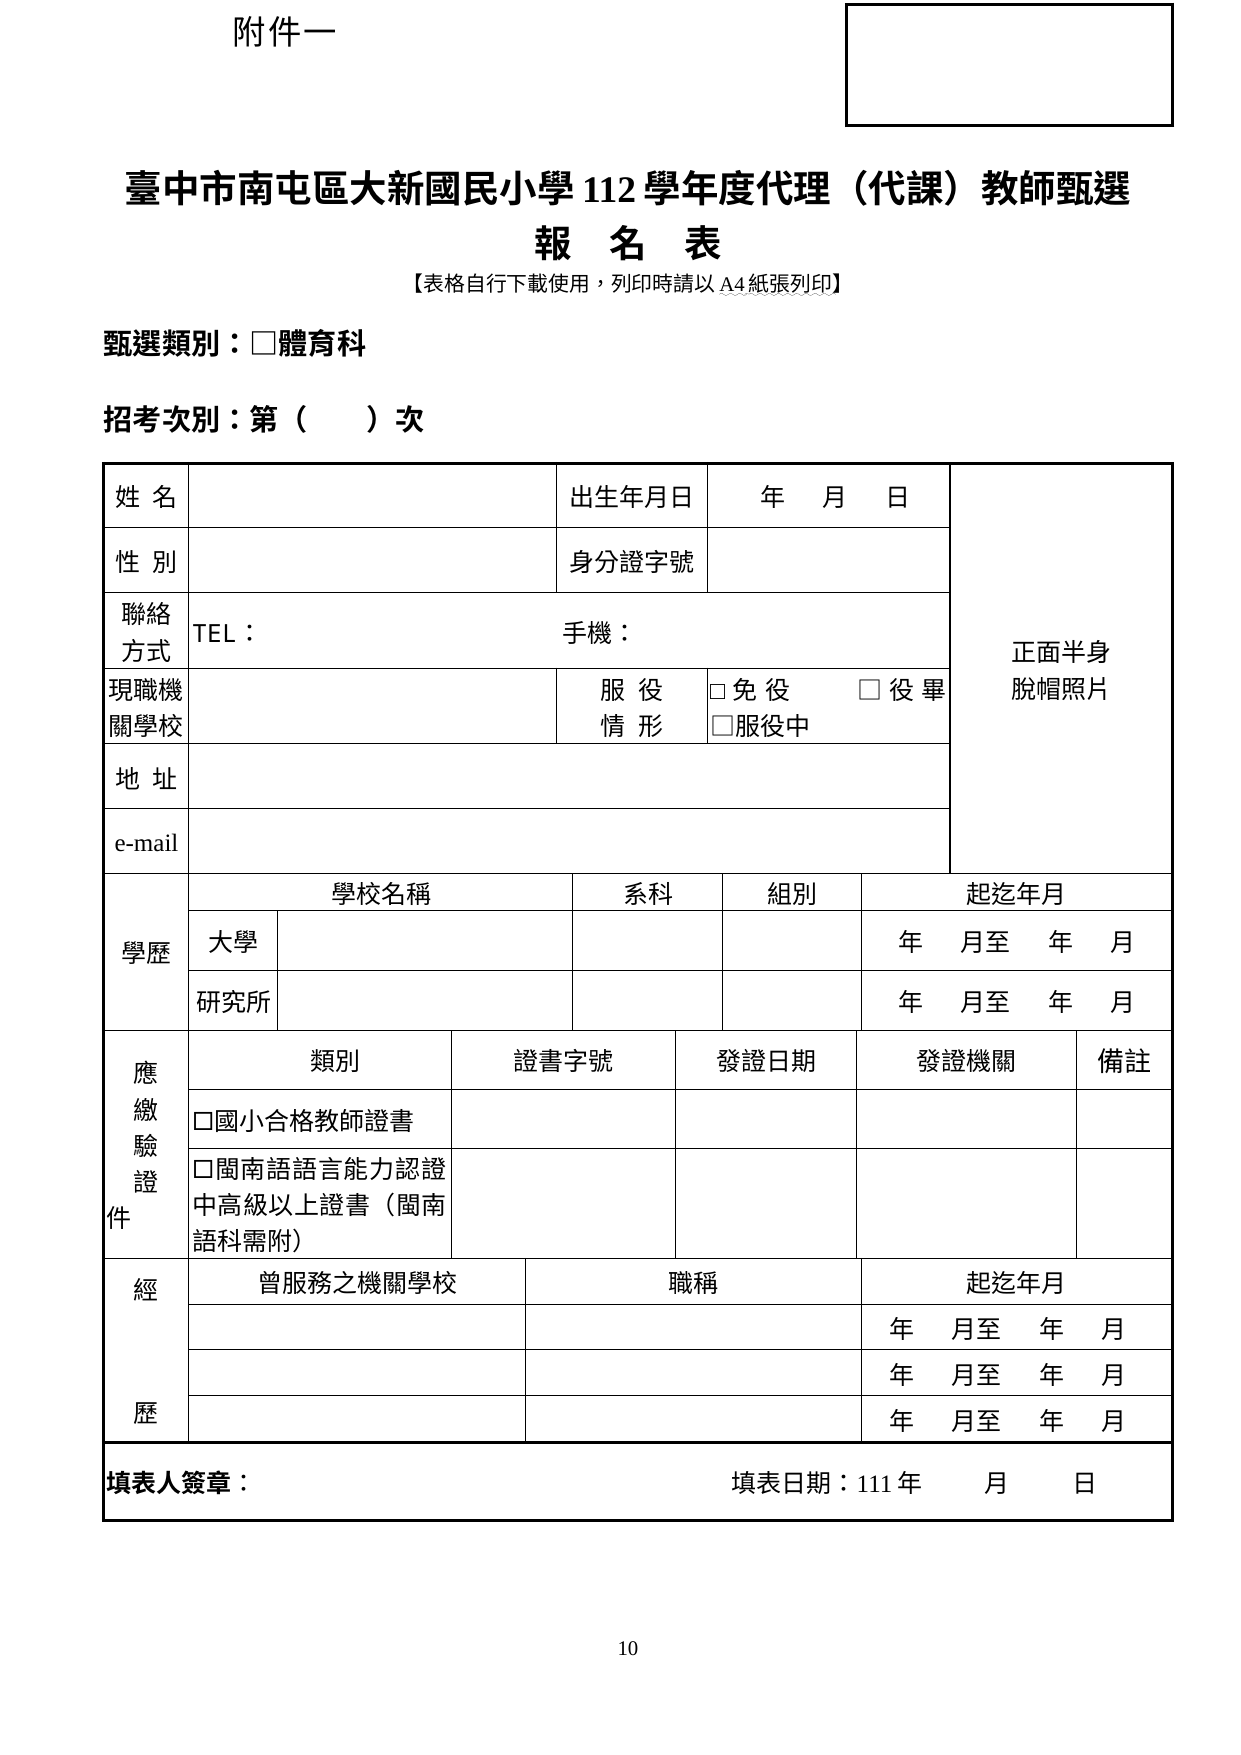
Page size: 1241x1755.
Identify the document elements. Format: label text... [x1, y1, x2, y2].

table_cell 備註 [1077, 1031, 1171, 1089]
text 報 名 表 [103, 213, 1152, 268]
table_cell 現職機關學校 [105, 669, 188, 743]
text [848, 6, 1171, 124]
table_cell [189, 1396, 525, 1441]
table_cell [189, 744, 949, 808]
table_cell 服 役 情 形 [557, 669, 707, 743]
table_cell [723, 971, 861, 1030]
table_cell [278, 971, 572, 1030]
table_cell TEL： 手機： [189, 593, 949, 667]
table_cell 國小合格教師證書 [189, 1090, 451, 1148]
table_cell 年 月至 年 月 [862, 971, 1171, 1030]
table_cell e-mail [105, 809, 188, 873]
table_cell [189, 809, 949, 873]
table_cell [189, 1305, 525, 1349]
table_cell 研究所 [189, 971, 277, 1030]
table_cell 聯絡 方式 [105, 593, 188, 667]
table_header [189, 465, 556, 527]
table_cell 性 別 [105, 528, 188, 592]
table_cell [189, 528, 556, 592]
table_cell 起迄年月 [862, 874, 1171, 910]
table_cell [189, 669, 556, 743]
table_cell [1077, 1090, 1171, 1148]
table_cell 填表人簽章： 填表日期：111年 月 日 [105, 1444, 1171, 1518]
table_cell 年 月至 年 月 [862, 1396, 1171, 1441]
text 臺中市南屯區大新國民小學112學年度代理（代課）教師甄選 [103, 159, 1152, 213]
table_cell 證書字號 [452, 1031, 675, 1089]
table_cell 經 歷 [105, 1259, 188, 1441]
table_cell 起迄年月 [862, 1259, 1171, 1304]
text 附件一 [120, 6, 845, 54]
table_cell 大學 [189, 911, 277, 970]
table_cell [857, 1149, 1076, 1258]
table_cell [526, 1305, 861, 1349]
text 甄選類別：□體育科 [103, 321, 1152, 363]
table_cell 類別 [189, 1031, 451, 1089]
table_cell 地 址 [105, 744, 188, 808]
table_cell 學校名稱 [189, 874, 572, 910]
text 招考次別：第（ ）次 [103, 397, 1152, 439]
table_cell [573, 971, 722, 1030]
table_cell [708, 528, 949, 592]
table_cell [1077, 1149, 1171, 1258]
table_cell [189, 1350, 525, 1395]
table_cell 曾服務之機關學校 [189, 1259, 525, 1304]
table_cell [278, 911, 572, 970]
table_cell [676, 1149, 856, 1258]
table_cell 學歷 [105, 874, 188, 1030]
table_cell 身分證字號 [557, 528, 707, 592]
table_header 年 月 日 [708, 465, 949, 527]
table_cell 年 月至 年 月 [862, 1305, 1171, 1349]
table_cell [452, 1149, 675, 1258]
table_cell [526, 1350, 861, 1395]
table_cell 職稱 [526, 1259, 861, 1304]
table_cell 組別 [723, 874, 861, 910]
table_header 姓 名 [105, 465, 188, 527]
table_cell □免役 □役畢 □服役中 [708, 669, 949, 743]
table_cell [526, 1396, 861, 1441]
table_header 正面半身 脫帽照片 [951, 465, 1171, 873]
table_cell [857, 1090, 1076, 1148]
table_cell 應 繳 驗 證 件 [105, 1031, 188, 1258]
text 【表格自行下載使用，列印時請以A4紙張列印】 [103, 268, 1152, 298]
table_cell [452, 1090, 675, 1148]
table_cell 發證日期 [676, 1031, 856, 1089]
table_header 出生年月日 [557, 465, 707, 527]
table_cell 閩南語語言能力認證中高級以上證書（閩南語科需附） [189, 1149, 451, 1258]
table_cell [676, 1090, 856, 1148]
table_cell 年 月至 年 月 [862, 1350, 1171, 1395]
table_cell 系科 [573, 874, 722, 910]
table_cell 發證機關 [857, 1031, 1076, 1089]
table_cell [573, 911, 722, 970]
table_cell 年 月至 年 月 [862, 911, 1171, 970]
table_cell [723, 911, 861, 970]
